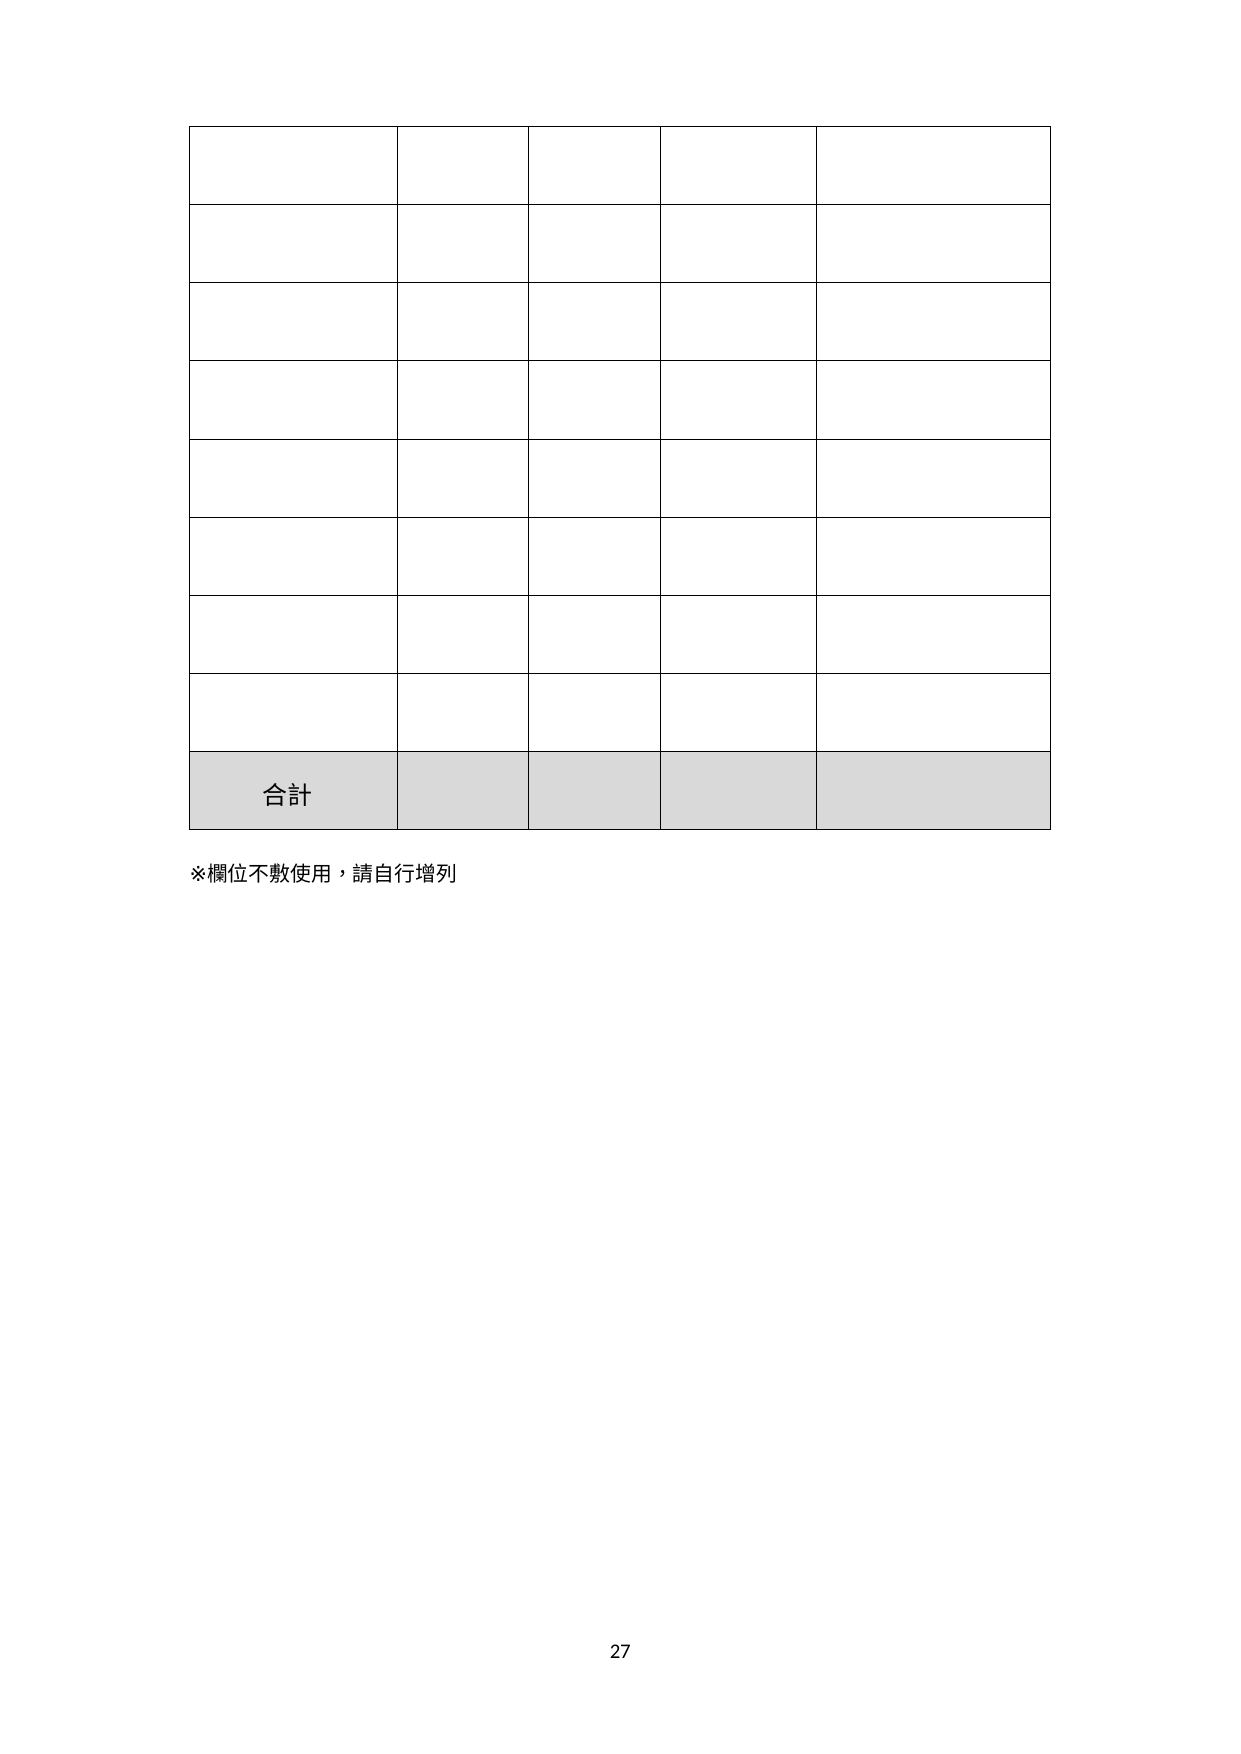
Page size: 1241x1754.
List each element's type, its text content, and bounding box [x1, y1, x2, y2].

table_cell [661, 440, 816, 517]
table_cell [190, 283, 397, 360]
table_cell [529, 596, 660, 673]
table_cell [190, 596, 397, 673]
table_cell [398, 518, 528, 595]
table_cell [398, 283, 528, 360]
table_cell [817, 205, 1050, 282]
table_cell [817, 361, 1050, 438]
table_cell [661, 752, 816, 829]
table_cell [529, 518, 660, 595]
table_cell [190, 440, 397, 517]
table_cell [817, 596, 1050, 673]
table_cell [661, 596, 816, 673]
text 欄位不敷使用，請自行增列 [148, 830, 1092, 893]
table_cell [817, 440, 1050, 517]
table_cell [398, 127, 528, 204]
table_cell [398, 361, 528, 438]
table_cell [529, 752, 660, 829]
table_cell [398, 752, 528, 829]
table_cell [398, 205, 528, 282]
table_cell [817, 283, 1050, 360]
table_cell [661, 205, 816, 282]
table_cell [817, 127, 1050, 204]
table_cell [190, 674, 397, 751]
table_cell [190, 127, 397, 204]
table_cell [398, 596, 528, 673]
table_cell [661, 674, 816, 751]
table_cell [529, 283, 660, 360]
table_cell [817, 752, 1050, 829]
table_cell [529, 674, 660, 751]
table_cell [529, 205, 660, 282]
table_cell [817, 674, 1050, 751]
table_cell [661, 518, 816, 595]
table_cell [398, 440, 528, 517]
table_cell [190, 518, 397, 595]
table_cell [661, 361, 816, 438]
table_cell [661, 127, 816, 204]
table_cell 合計 [190, 752, 397, 829]
table_cell [817, 518, 1050, 595]
table_cell [529, 361, 660, 438]
table_cell [529, 440, 660, 517]
table_cell [529, 127, 660, 204]
table_cell [398, 674, 528, 751]
table_cell [190, 205, 397, 282]
table_cell [190, 361, 397, 438]
table_cell [661, 283, 816, 360]
